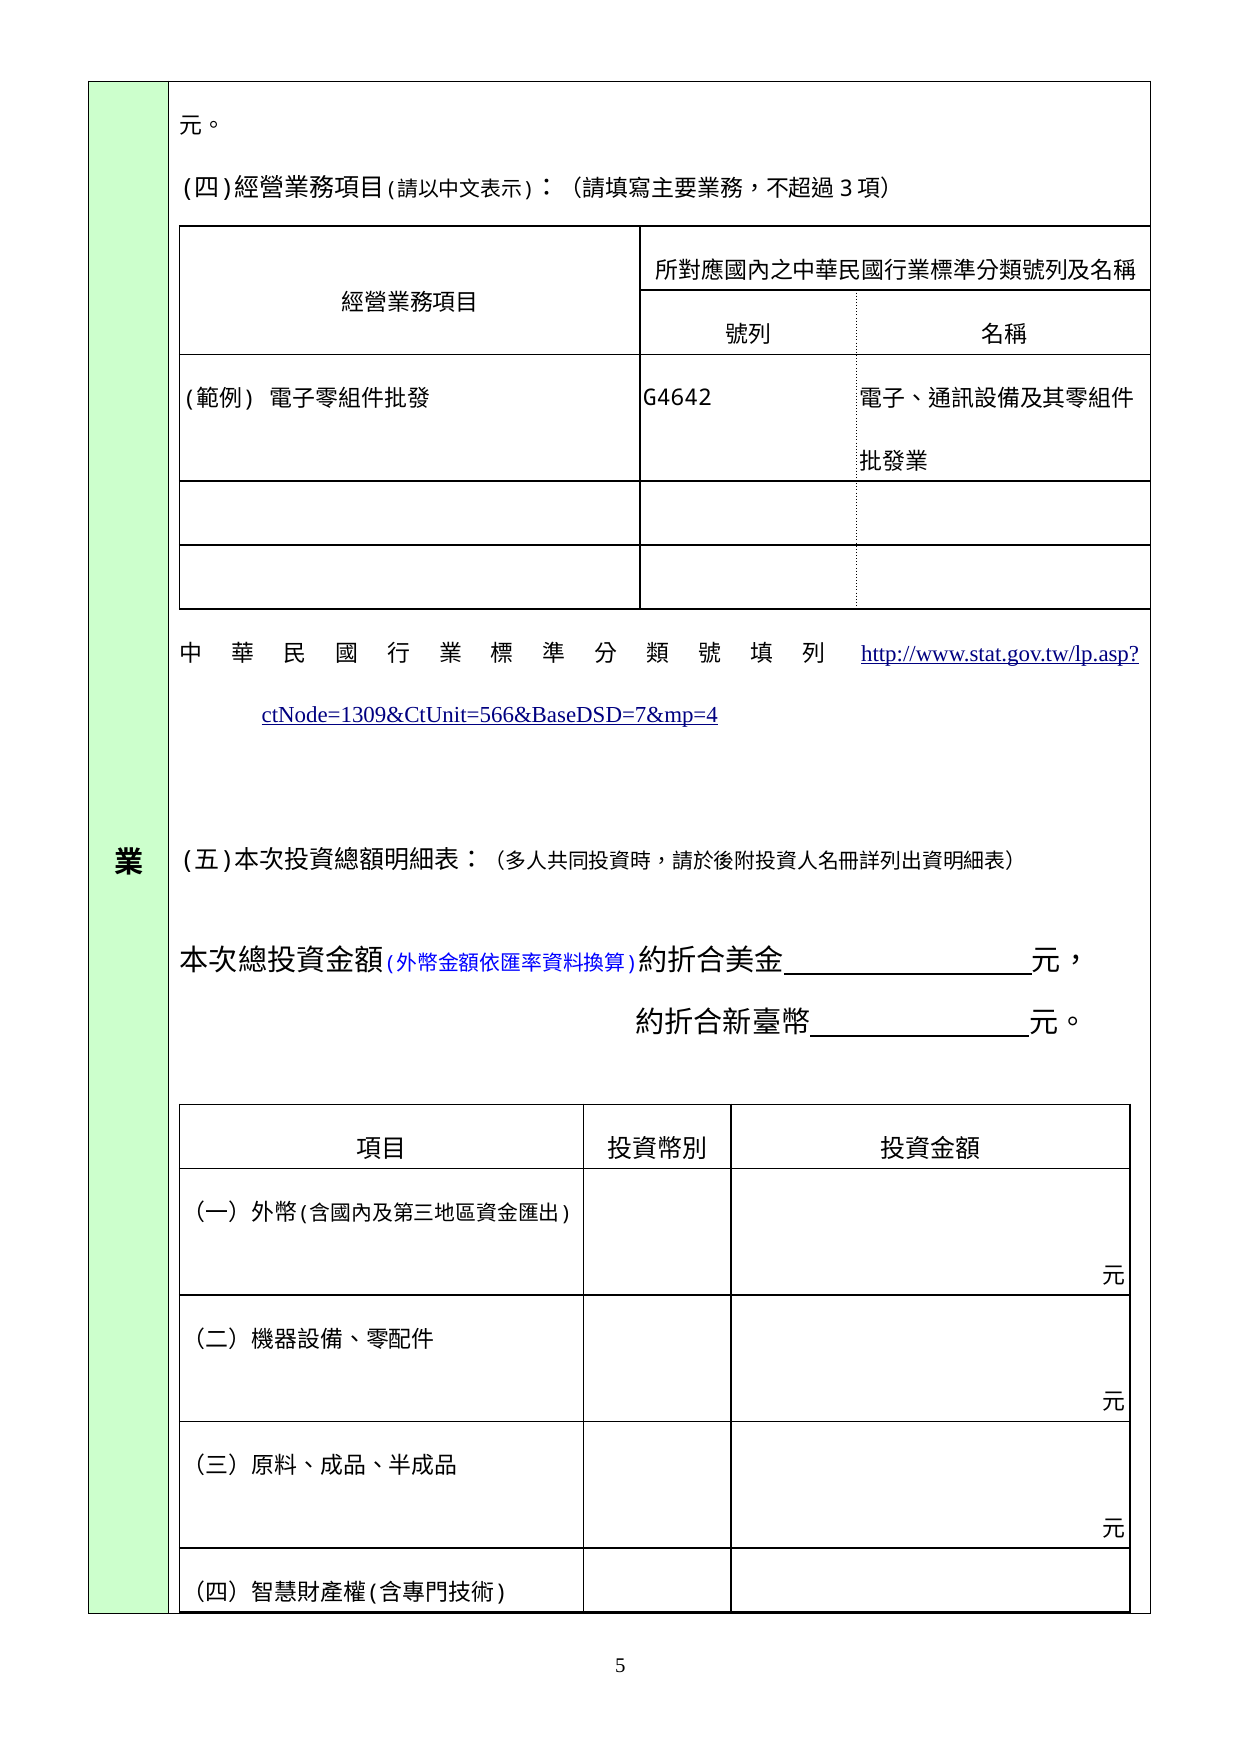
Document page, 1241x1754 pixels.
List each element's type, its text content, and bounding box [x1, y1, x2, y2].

table_cell （一）外幣(含國內及第三地區資金匯出) [180, 1169, 583, 1294]
table_cell [584, 1296, 730, 1421]
table_cell [732, 1549, 1129, 1611]
table_cell G4642 [641, 355, 856, 480]
table_cell 電子、通訊設備及其零組件批發業 [856, 355, 1150, 480]
table_cell 元 [732, 1422, 1129, 1547]
table_cell 元 [732, 1296, 1129, 1421]
table_cell [180, 482, 639, 544]
table_cell [641, 482, 856, 544]
table_cell [856, 482, 1150, 544]
table_cell 名稱 [856, 291, 1150, 353]
table_cell 業 [89, 82, 168, 1613]
table_header 投資幣別 [584, 1105, 730, 1167]
table_cell （四）智慧財產權(含專門技術) [180, 1549, 583, 1611]
table_header 投資金額 [732, 1105, 1129, 1167]
table_cell [180, 546, 639, 608]
table_cell 元 [732, 1169, 1129, 1294]
table_cell [856, 546, 1150, 608]
table_cell （二）機器設備、零配件 [180, 1296, 583, 1421]
table_header 經營業務項目 [180, 227, 639, 353]
table_cell [584, 1422, 730, 1547]
table_cell [584, 1549, 730, 1611]
table_cell [641, 546, 856, 608]
table_cell 號列 [641, 291, 856, 353]
table_cell 元。 (四)經營業務項目(請以中文表示)：（請填寫主要業務，不超過3項） 中華民國行業標準分類號填列http://www.stat.gov.tw/lp.asp?ctNode=1309&CtUnit=566&BaseDSD=7&mp=4 (五)本次投資總額明細表：（多人共同投資時，請於後附投資人名冊詳列出資明細表） 本次總投資金額(外幣金額依匯率資料換算)約折合美金 元， 約折合新臺幣 元。 [169, 82, 1150, 1613]
table_cell [584, 1169, 730, 1294]
table_header 所對應國內之中華民國行業標準分類號列及名稱 [641, 227, 1150, 289]
table_header 項目 [180, 1105, 583, 1167]
table_cell （三）原料、成品、半成品 [180, 1422, 583, 1547]
table_cell (範例) 電子零組件批發 [180, 355, 639, 480]
